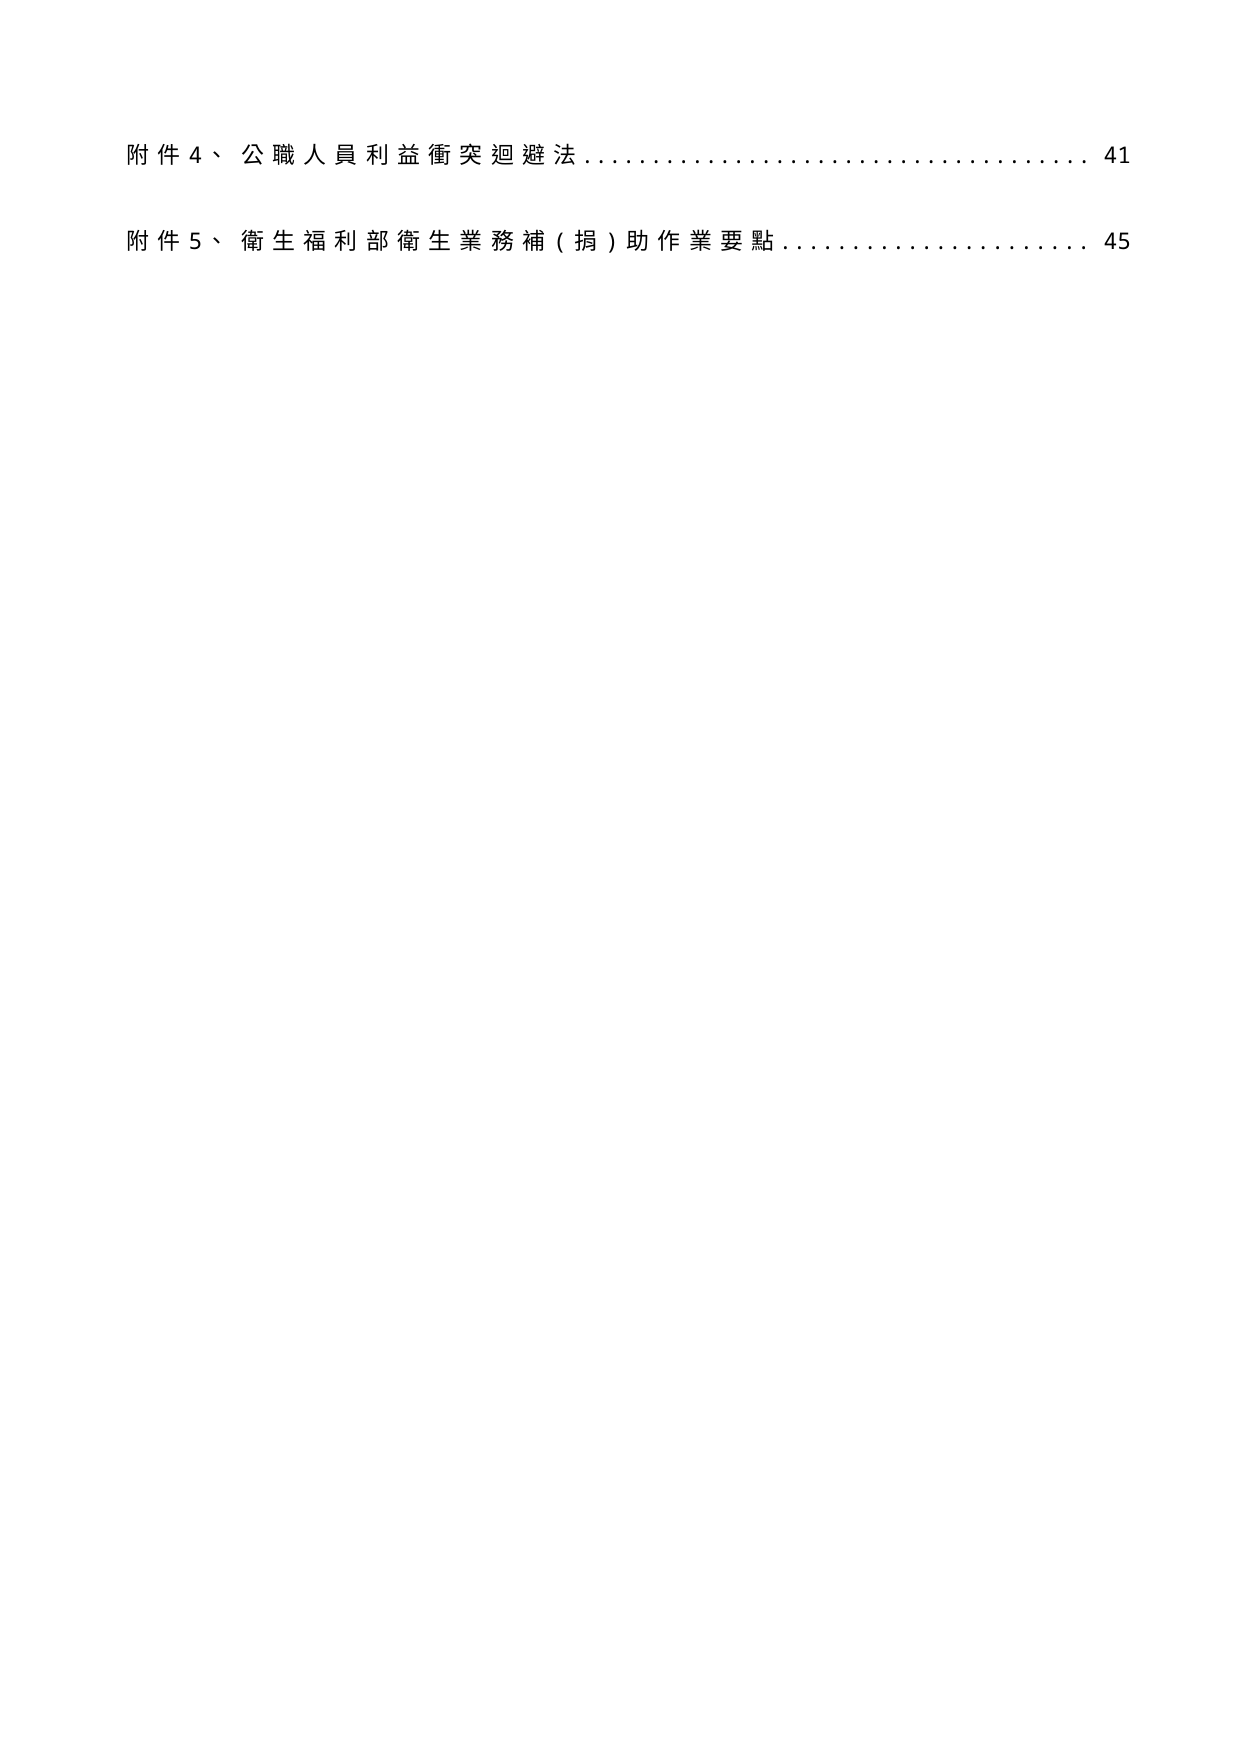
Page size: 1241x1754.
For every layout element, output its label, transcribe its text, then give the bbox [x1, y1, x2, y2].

text 附件5、衛生福利部衛生業務補(捐)助作業要點 45 [122, 197, 1133, 260]
text 附件4、公職人員利益衝突迴避法 41 [122, 112, 1133, 175]
